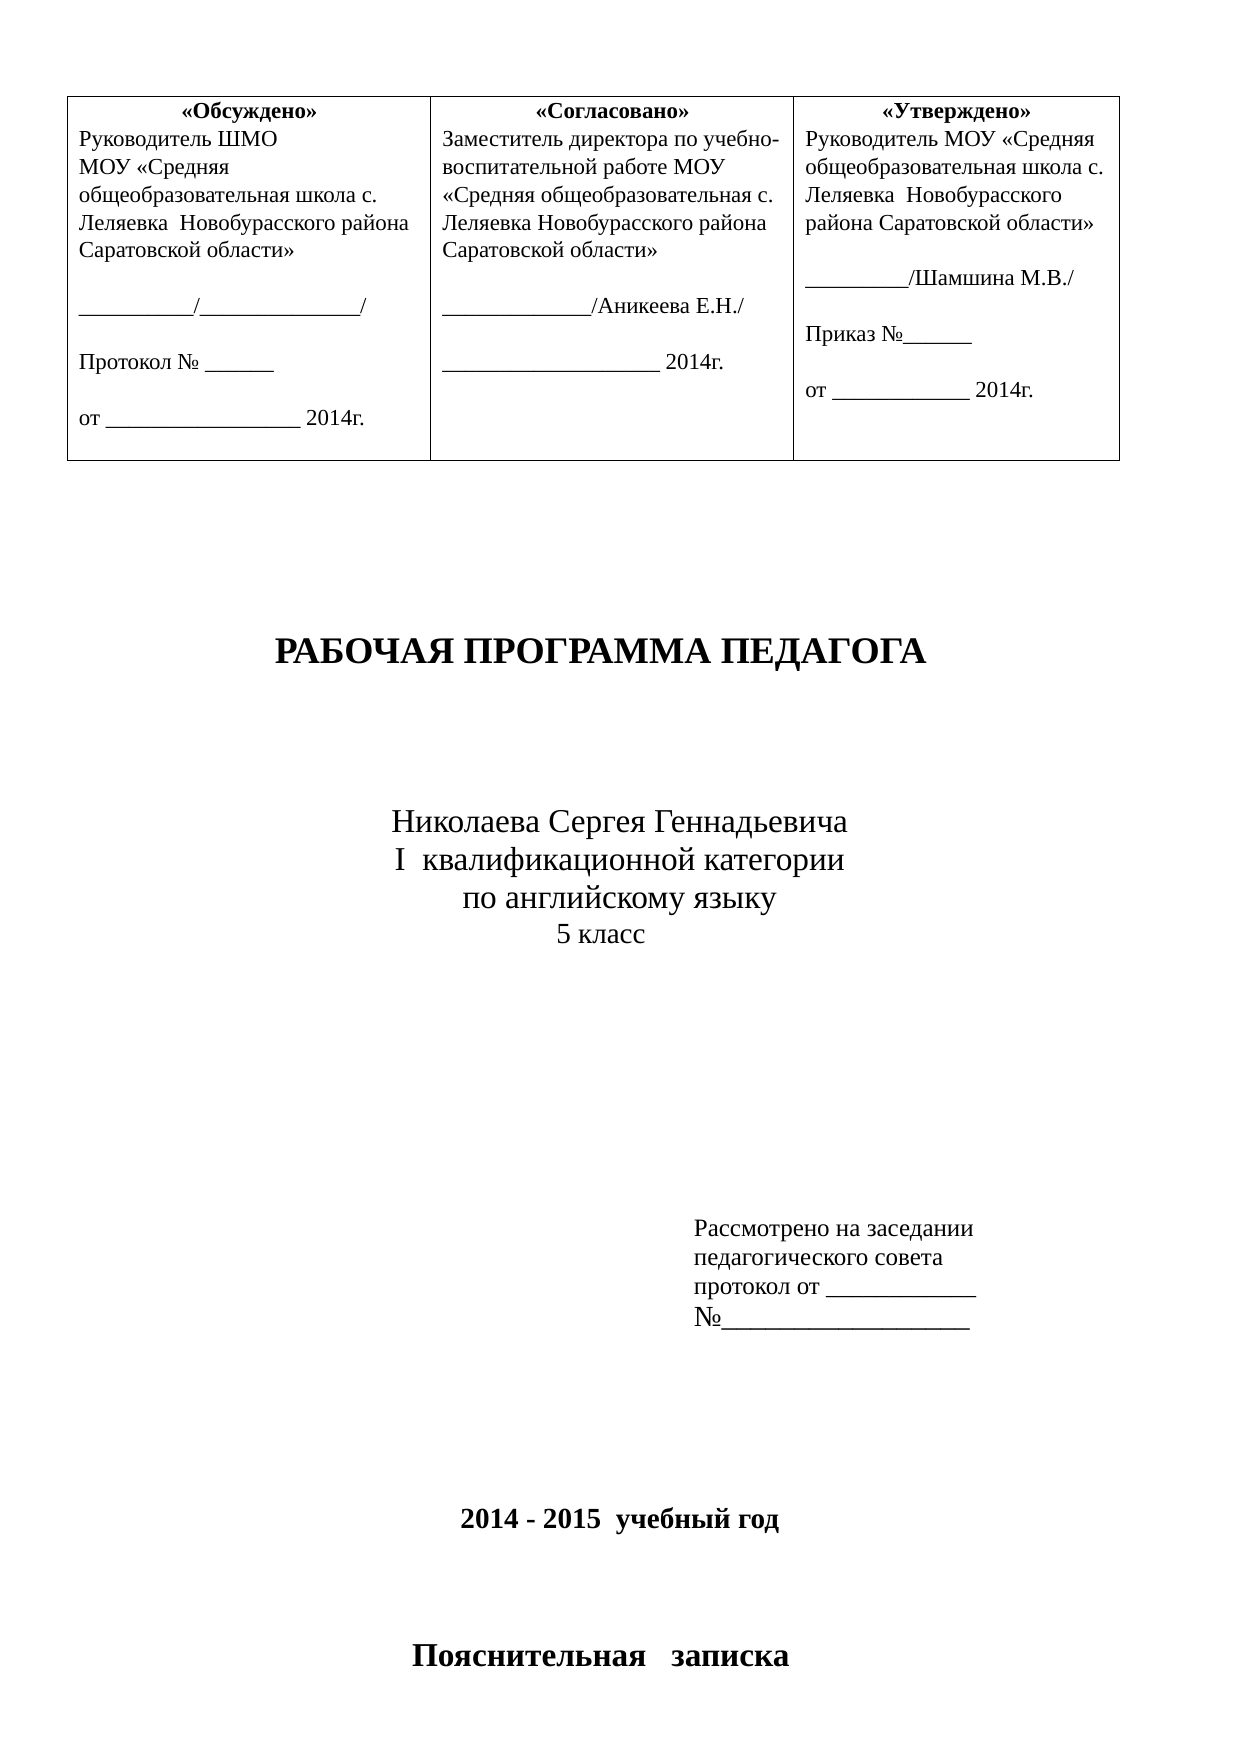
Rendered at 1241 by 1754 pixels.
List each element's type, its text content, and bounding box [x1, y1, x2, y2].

text Рассмотрено на заседании [694, 1213, 1127, 1242]
text Николаева Сергея Геннадьевича [112, 801, 1127, 839]
text протокол от ____________ [694, 1271, 1127, 1299]
text педагогического совета [694, 1242, 1127, 1271]
text 2014 - 2015 учебный год [112, 1501, 1127, 1534]
text I квалификационной категории [112, 839, 1127, 878]
table_header «Утверждено» Руководитель МОУ «Средняя общеобразовательная школа с. Леляевка Новобурасского района Саратовской области» _________/Шамшина М.В./ Приказ №______ от ____________ 2014г. [794, 97, 1119, 460]
text РАБОЧАЯ ПРОГРАММА ПЕДАГОГА [75, 629, 1127, 672]
text 5 класс [75, 916, 1127, 950]
table_header «Обсуждено» Руководитель ШМО МОУ «Средняя общеобразовательная школа с. Леляевка Новобурасского района Саратовской области» __________/______________/ Протокол № ______ от _________________ 2014г. [68, 97, 430, 460]
text №_________________ [694, 1299, 1127, 1333]
table_header «Согласовано» Заместитель директора по учебно-воспитательной работе МОУ «Средняя общеобразовательная с. Леляевка Новобурасского района Саратовской области» _____________/Аникеева Е.Н./ ___________________ 2014г. [431, 97, 793, 460]
text по английскому языку [112, 878, 1127, 916]
text Пояснительная записка [75, 1635, 1127, 1673]
